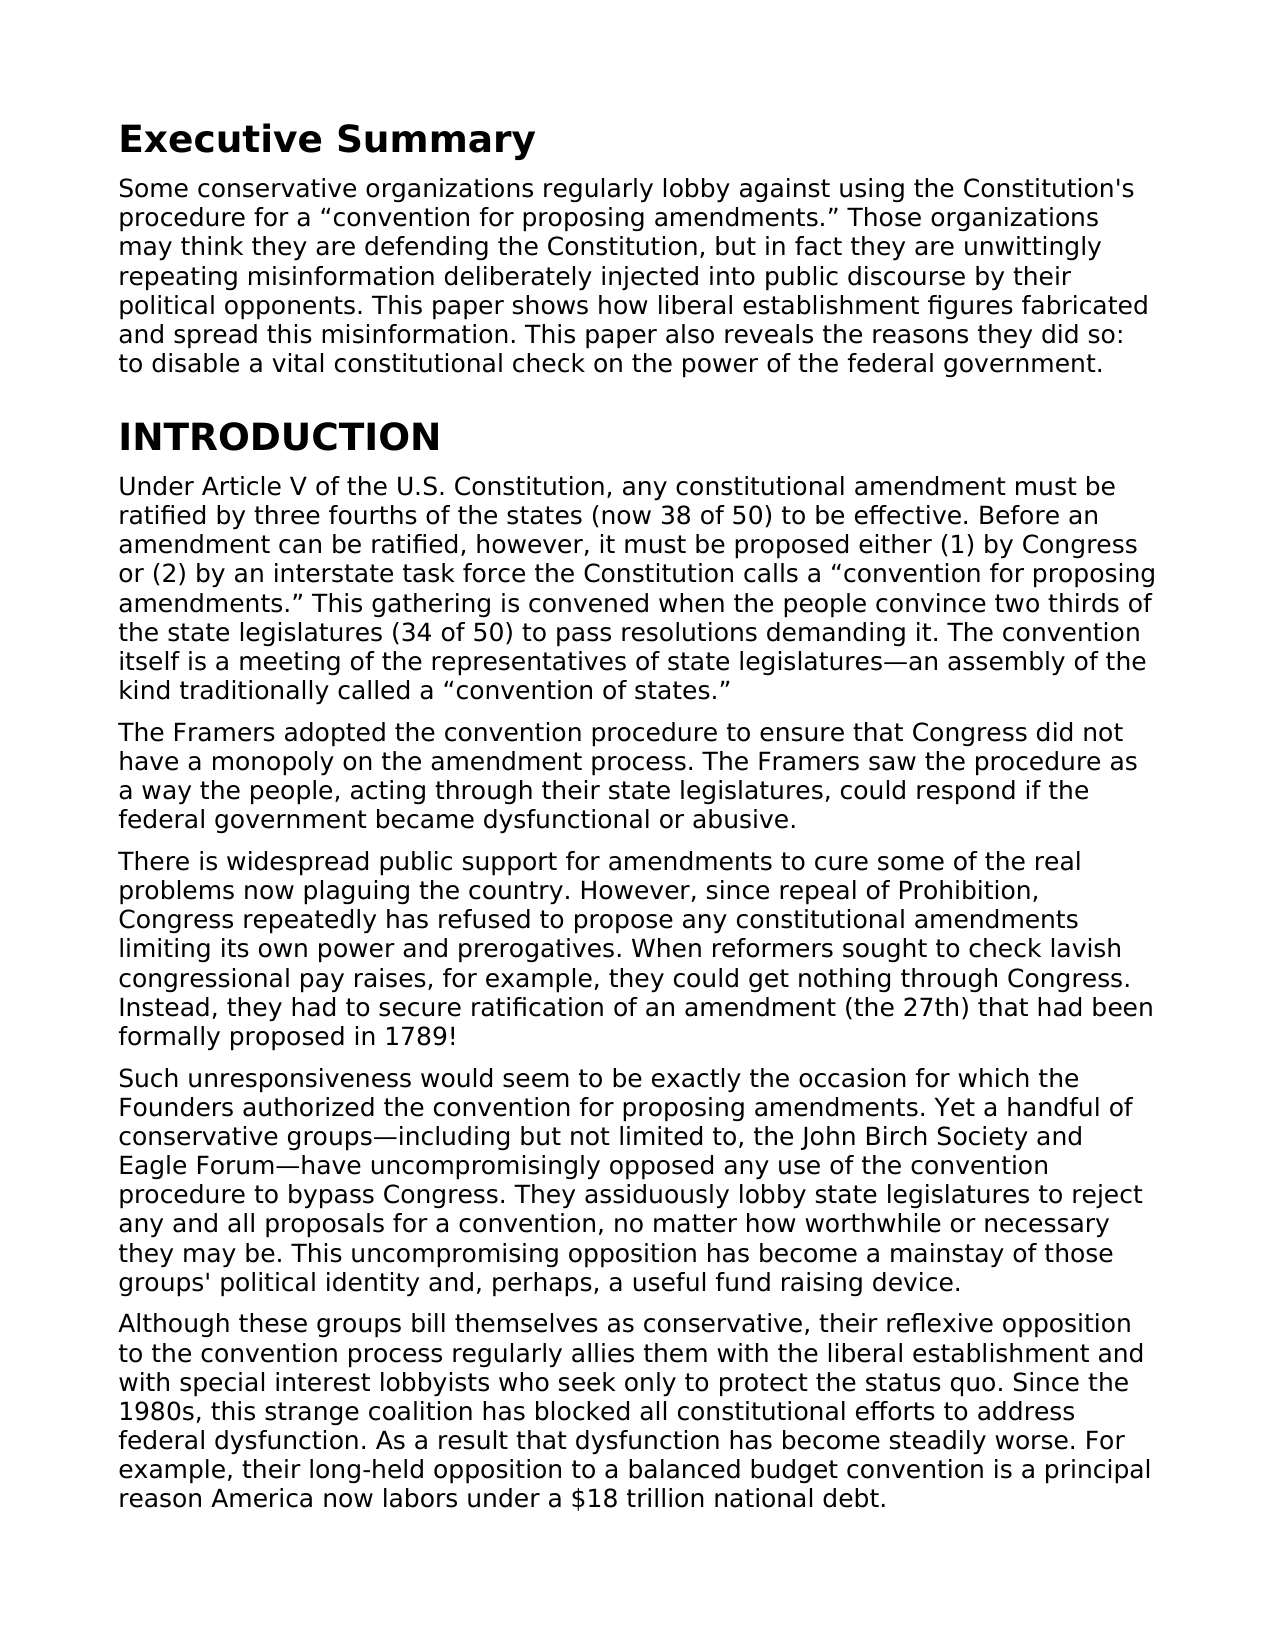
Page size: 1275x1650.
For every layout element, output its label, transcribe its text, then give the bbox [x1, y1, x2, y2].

text The Framers adopted the convention procedure to ensure that Congress did not have a monopoly on the amendment process. The Framers saw the procedure as a way the people, acting through their state legislatures, could respond if the federal government became dysfunctional or abusive. [118, 718, 1157, 834]
subtitle Executive Summary [118, 118, 1157, 162]
text Some conservative organizations regularly lobby against using the Constitution's procedure for a “convention for proposing amendments.” Those organizations may think they are defending the Constitution, but in fact they are unwittingly repeating misinformation deliberately injected into public discourse by their political opponents. This paper shows how liberal establishment figures fabricated and spread this misinformation. This paper also reveals the reasons they did so: to disable a vital constitutional check on the power of the federal government. [118, 174, 1157, 378]
text Under Article V of the U.S. Constitution, any constitutional amendment must be ratified by three fourths of the states (now 38 of 50) to be effective. Before an amendment can be ratified, however, it must be proposed either (1) by Congress or (2) by an interstate task force the Constitution calls a “convention for proposing amendments.” This gathering is convened when the people convince two thirds of the state legislatures (34 of 50) to pass resolutions demanding it. The convention itself is a meeting of the representatives of state legislatures—an assembly of the kind traditionally called a “convention of states.” [118, 472, 1157, 705]
text There is widespread public support for amendments to cure some of the real problems now plaguing the country. However, since repeal of Prohibition, Congress repeatedly has refused to propose any constitutional amendments limiting its own power and prerogatives. When reformers sought to check lavish congressional pay raises, for example, they could get nothing through Congress. Instead, they had to secure ratification of an amendment (the 27th) that had been formally proposed in 1789! [118, 847, 1157, 1051]
subtitle INTRODUCTION [118, 416, 1157, 459]
text Such unresponsiveness would seem to be exactly the occasion for which the Founders authorized the convention for proposing amendments. Yet a handful of conservative groups—including but not limited to, the John Birch Society and Eagle Forum—have uncompromisingly opposed any use of the convention procedure to bypass Congress. They assiduously lobby state legislatures to reject any and all proposals for a convention, no matter how worthwhile or necessary they may be. This uncompromising opposition has become a mainstay of those groups' political identity and, perhaps, a useful fund raising device. [118, 1064, 1157, 1297]
text Although these groups bill themselves as conservative, their reflexive opposition to the convention process regularly allies them with the liberal establishment and with special interest lobbyists who seek only to protect the status quo. Since the 1980s, this strange coalition has blocked all constitutional efforts to address federal dysfunction. As a result that dysfunction has become steadily worse. For example, their long-held opposition to a balanced budget convention is a principal reason America now labors under a $18 trillion national debt. [118, 1309, 1157, 1514]
